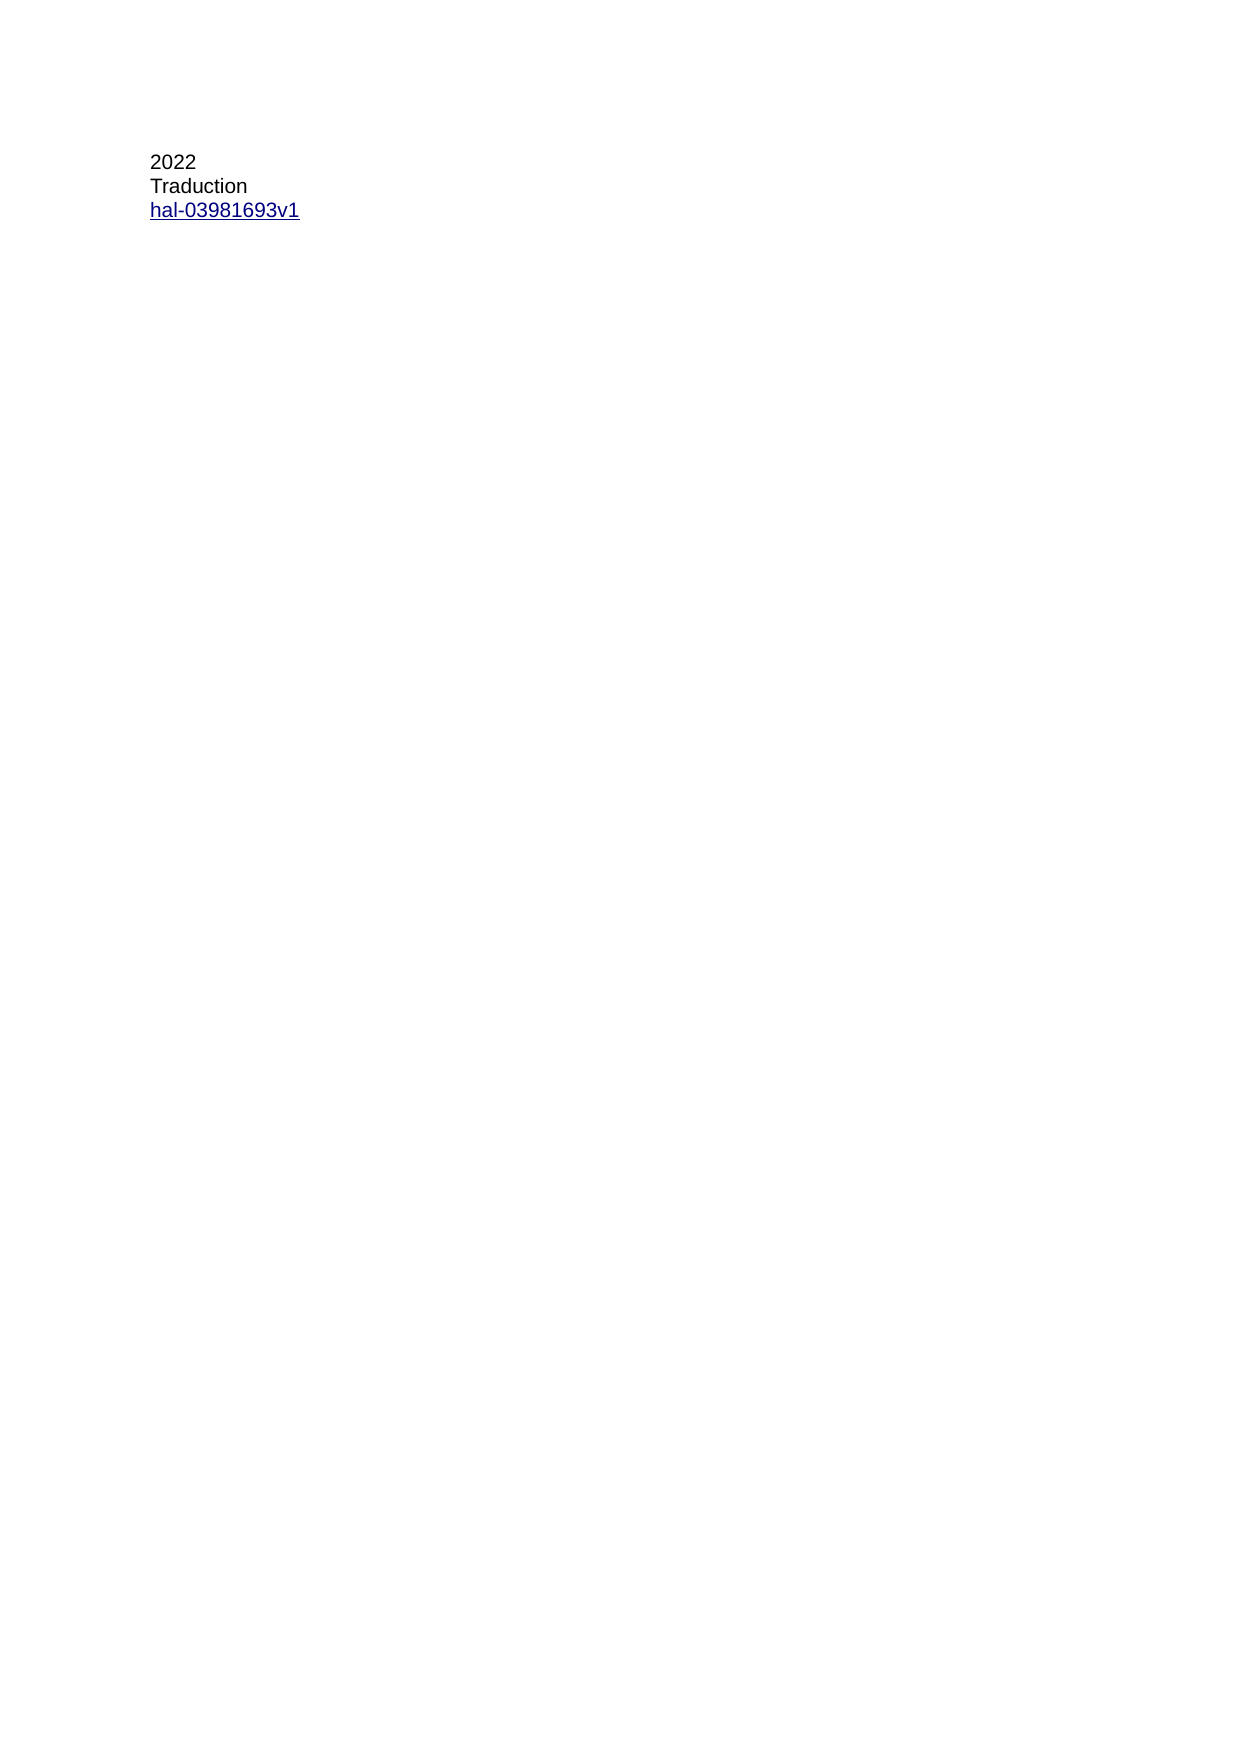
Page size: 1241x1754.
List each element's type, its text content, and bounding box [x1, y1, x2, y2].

table_header 2022 Traduction hal-03981693v1 [150, 150, 1090, 222]
